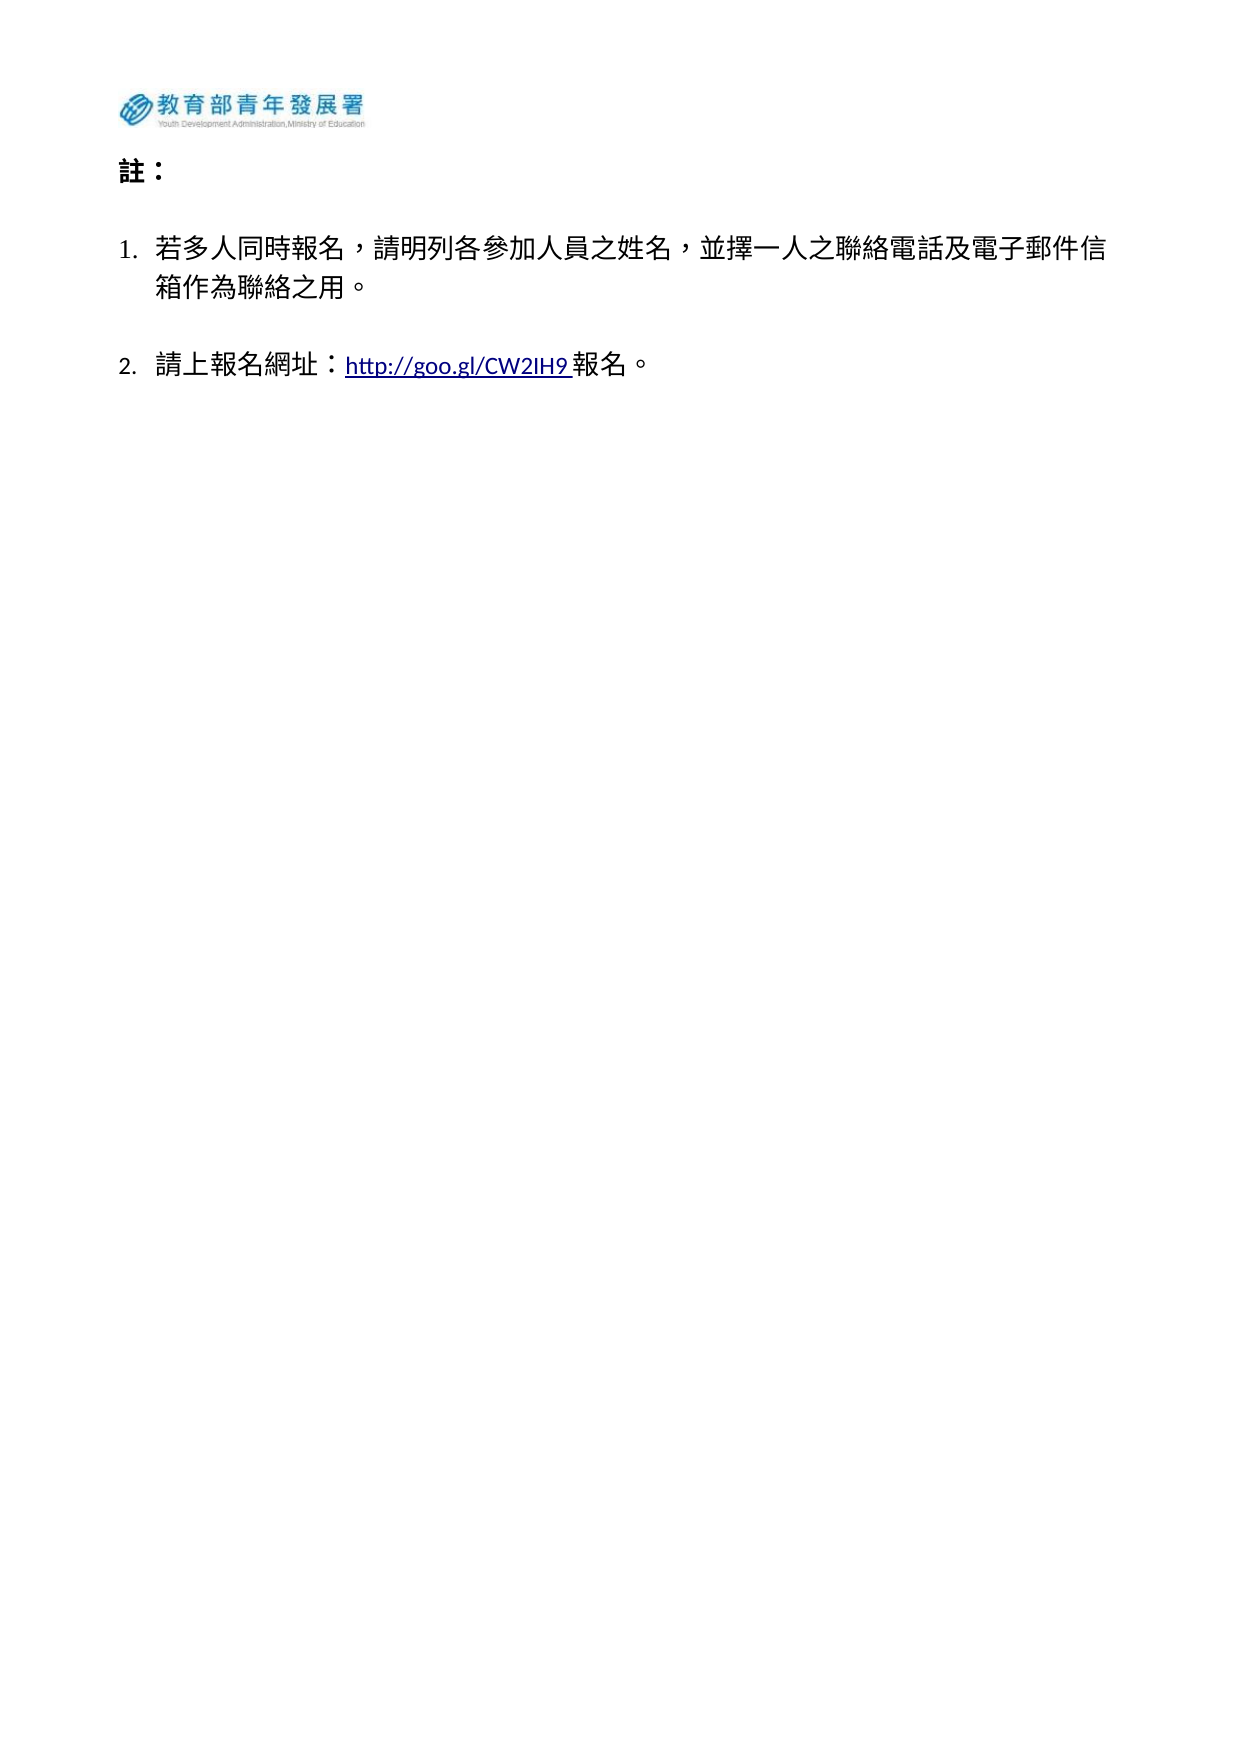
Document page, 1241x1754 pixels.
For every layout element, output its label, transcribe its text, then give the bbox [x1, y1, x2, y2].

list 請上報名網址：http://goo.gl/CW2IH9報名。 [118, 343, 1107, 382]
text 註： [118, 150, 1107, 189]
list 若多人同時報名，請明列各參加人員之姓名，並擇一人之聯絡電話及電子郵件信箱作為聯絡之用。 [118, 227, 1107, 306]
